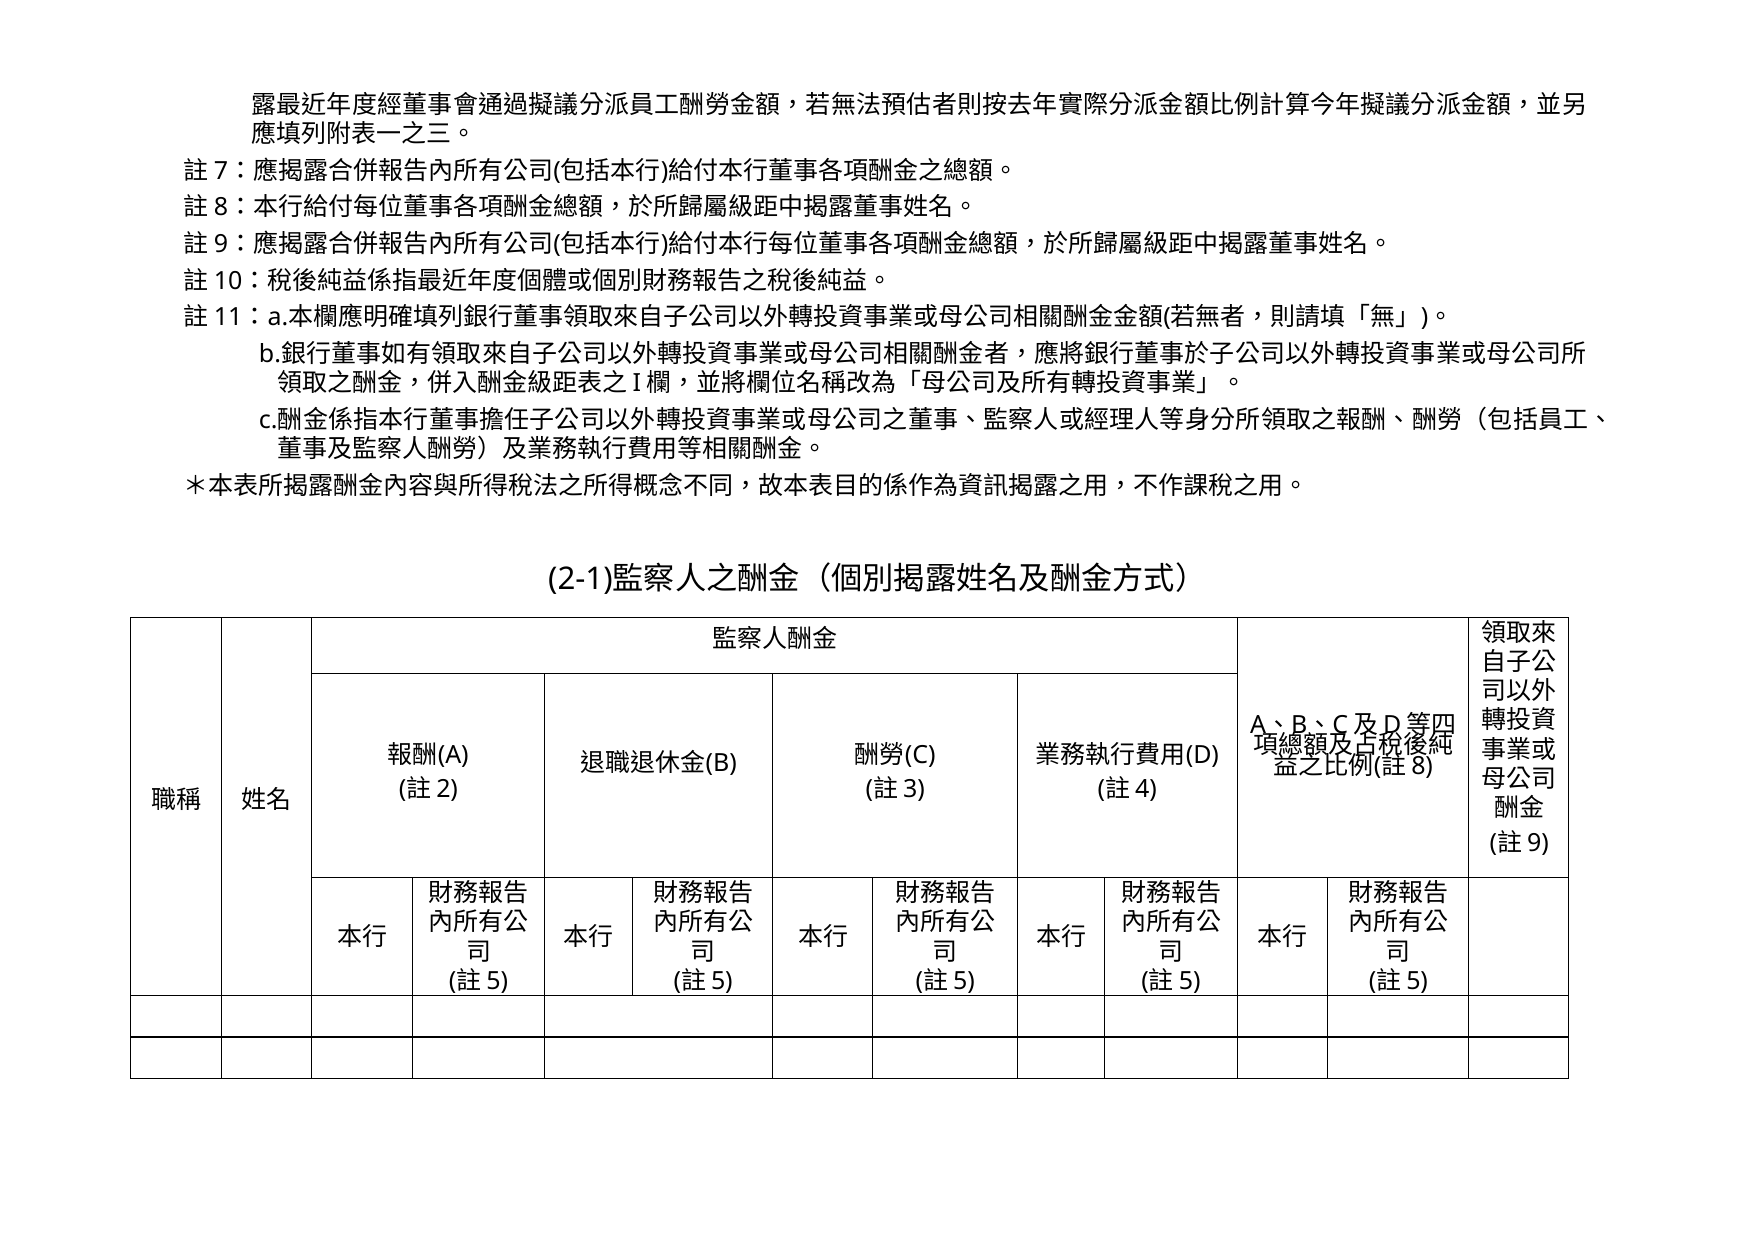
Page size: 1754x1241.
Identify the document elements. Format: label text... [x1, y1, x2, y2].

text (2-1)監察人之酬金（個別揭露姓名及酬金方式） [90, 553, 1664, 598]
table_cell [873, 1038, 1017, 1078]
table_cell 退職退休金(B) [545, 674, 772, 877]
table_cell 酬勞(C) (註3) [773, 674, 1017, 877]
table_cell [222, 996, 311, 1036]
text 註8：本行給付每位董事各項酬金總額，於所歸屬級距中揭露董事姓名。 [184, 192, 1589, 222]
table_cell [1238, 1038, 1327, 1078]
table_cell 財務報告內所有公司 (註5) [413, 878, 544, 995]
table_header 姓名 [222, 618, 311, 995]
table_cell [773, 996, 872, 1036]
table_cell [1469, 1038, 1568, 1078]
table_cell 本行 [1018, 878, 1104, 995]
text 註10：稅後純益係指最近年度個體或個別財務報告之稅後純益。 [184, 266, 1589, 295]
table_cell [773, 1038, 872, 1078]
table_cell [873, 996, 1017, 1036]
table_cell 報酬(A) (註2) [312, 674, 544, 877]
table_cell 本行 [312, 878, 412, 995]
table_cell 本行 [773, 878, 872, 995]
table_cell [1469, 996, 1568, 1036]
text c.酬金係指本行董事擔任子公司以外轉投資事業或母公司之董事、監察人或經理人等身分所領取之報酬、酬勞（包括員工、董事及監察人酬勞）及業務執行費用等相關酬金。 [259, 405, 1589, 463]
table_cell 本行 [545, 878, 632, 995]
text 露最近年度經董事會通過擬議分派員工酬勞金額，若無法預估者則按去年實際分派金額比例計算今年擬議分派金額，並另應填列附表一之三。 [184, 90, 1589, 148]
table_cell [413, 996, 544, 1036]
text 註11：a.本欄應明確填列銀行董事領取來自子公司以外轉投資事業或母公司相關酬金金額(若無者，則請填「無」)。 [184, 302, 1589, 332]
table_cell [1105, 996, 1237, 1036]
table_cell 財務報告內所有公司 (註5) [633, 878, 772, 995]
table_header 領取來自子公司以外轉投資事業或母公司酬金 (註9) [1469, 618, 1568, 877]
table_cell [413, 1038, 544, 1078]
table_cell 業務執行費用(D) (註4) [1018, 674, 1237, 877]
table_header A、B、C及D等四項總額及占稅後純益之比例(註8) [1238, 618, 1468, 877]
table_cell [1328, 996, 1468, 1036]
table_cell [222, 1038, 311, 1078]
table_cell [545, 1038, 772, 1078]
table_cell 財務報告內所有公司 (註5) [1328, 878, 1468, 995]
table_cell [131, 1038, 221, 1078]
table_cell [1105, 1038, 1237, 1078]
table_header 監察人酬金 [312, 618, 1237, 673]
table_cell [131, 996, 221, 1036]
table_cell [1328, 1038, 1468, 1078]
table_cell [1238, 996, 1327, 1036]
table_cell 本行 [1238, 878, 1327, 995]
text ＊本表所揭露酬金內容與所得稅法之所得概念不同，故本表目的係作為資訊揭露之用，不作課稅之用。 [184, 471, 1589, 500]
table_cell [1018, 1038, 1104, 1078]
table_cell [312, 996, 412, 1036]
text 註9：應揭露合併報告內所有公司(包括本行)給付本行每位董事各項酬金總額，於所歸屬級距中揭露董事姓名。 [184, 229, 1589, 258]
table_cell 財務報告內所有公司 (註5) [1105, 878, 1237, 995]
table_cell [1469, 878, 1568, 995]
table_header 職稱 [131, 618, 221, 995]
table_cell [1018, 996, 1104, 1036]
table_cell 財務報告內所有公司 (註5) [873, 878, 1017, 995]
text b.銀行董事如有領取來自子公司以外轉投資事業或母公司相關酬金者，應將銀行董事於子公司以外轉投資事業或母公司所領取之酬金，併入酬金級距表之I欄，並將欄位名稱改為「母公司及所有轉投資事業」。 [259, 339, 1589, 397]
table_cell [312, 1038, 412, 1078]
table_cell [545, 996, 772, 1036]
text 註7：應揭露合併報告內所有公司(包括本行)給付本行董事各項酬金之總額。 [184, 156, 1589, 185]
